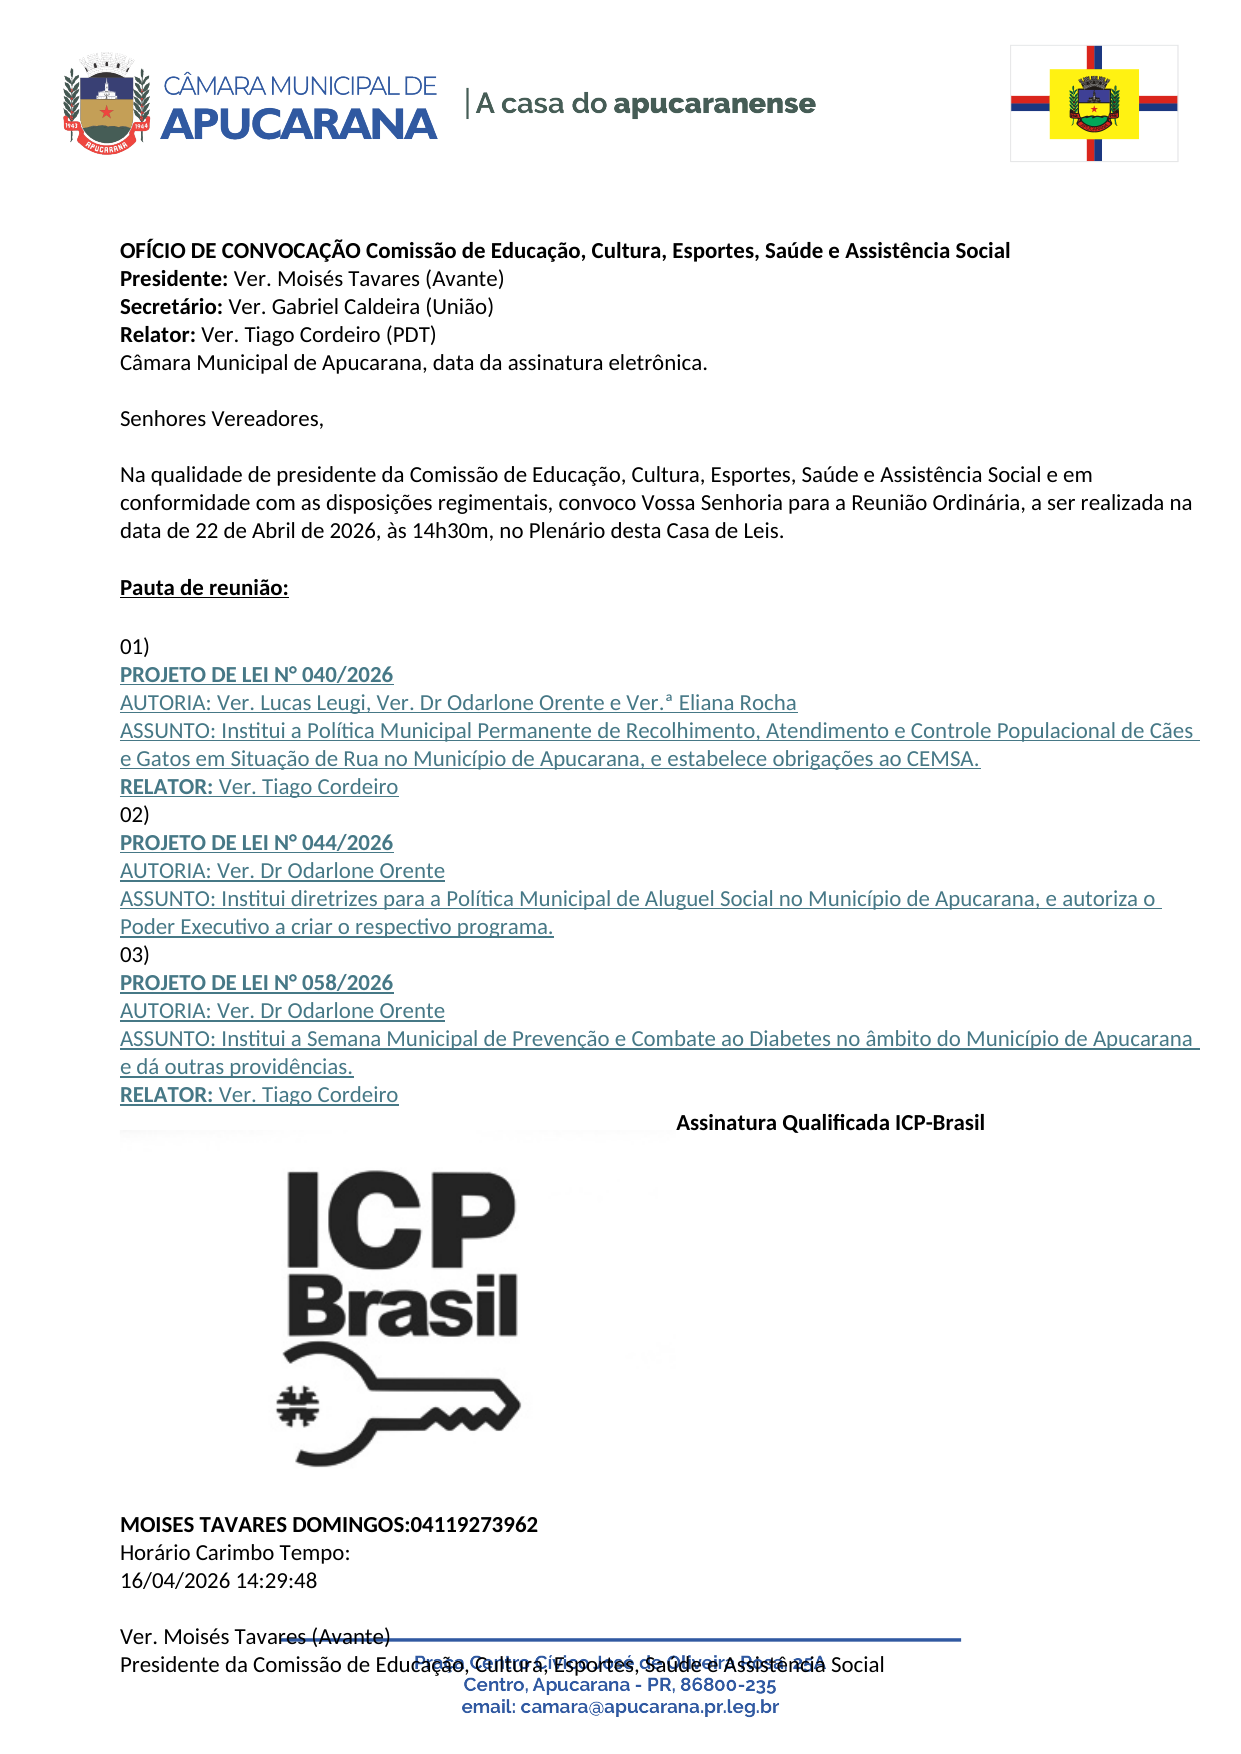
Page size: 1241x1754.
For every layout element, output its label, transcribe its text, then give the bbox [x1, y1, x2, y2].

table_cell 01) PROJETO DE LEI N° 040/2026 AUTORIA: Ver. Lucas Leugi, Ver. Dr Odarlone Orente e Ver.ª Eliana Rocha ASSUNTO: Institui a Política Municipal Permanente de Recolhimento, Atendimento e Controle Populacional de Cães e Gatos em Situação de Rua no Município de Apucarana, e estabelece obrigações ao CEMSA. RELATOR: Ver. Tiago Cordeiro 02) PROJETO DE LEI N° 044/2026 AUTORIA: Ver. Dr Odarlone Orente ASSUNTO: Institui diretrizes para a Política Municipal de Aluguel Social no Município de Apucarana, e autoriza o Poder Executivo a criar o respectivo programa. 03) PROJETO DE LEI N° 058/2026 AUTORIA: Ver. Dr Odarlone Orente ASSUNTO: Institui a Semana Municipal de Prevenção e Combate ao Diabetes no âmbito do Município de Apucarana e dá outras providências. RELATOR: Ver. Tiago Cordeiro Assinatura Qualificada ICP-Brasil MOISES TAVARES DOMINGOS:04119273962 Horário Carimbo Tempo: 16/04/2026 14:29:48 Ver. Moisés Tavares (Avante) Presidente da Comissão de Educação, Cultura, Esportes, Saúde e Assistência Social [118, 630, 1212, 1680]
table_header OFÍCIO DE CONVOCAÇÃO Comissão de Educação, Cultura, Esportes, Saúde e Assistência Social Presidente: Ver. Moisés Tavares (Avante) Secretário: Ver. Gabriel Caldeira (União) Relator: Ver. Tiago Cordeiro (PDT) Câmara Municipal de Apucarana, data da assinatura eletrônica. Senhores Vereadores, Na qualidade de presidente da Comissão de Educação, Cultura, Esportes, Saúde e Assistência Social e em conformidade com as disposições regimentais, convoco Vossa Senhoria para a Reunião Ordinária, a ser realizada na data de 22 de Abril de 2026, às 14h30m, no Plenário desta Casa de Leis. Pauta de reunião: [118, 235, 1212, 630]
